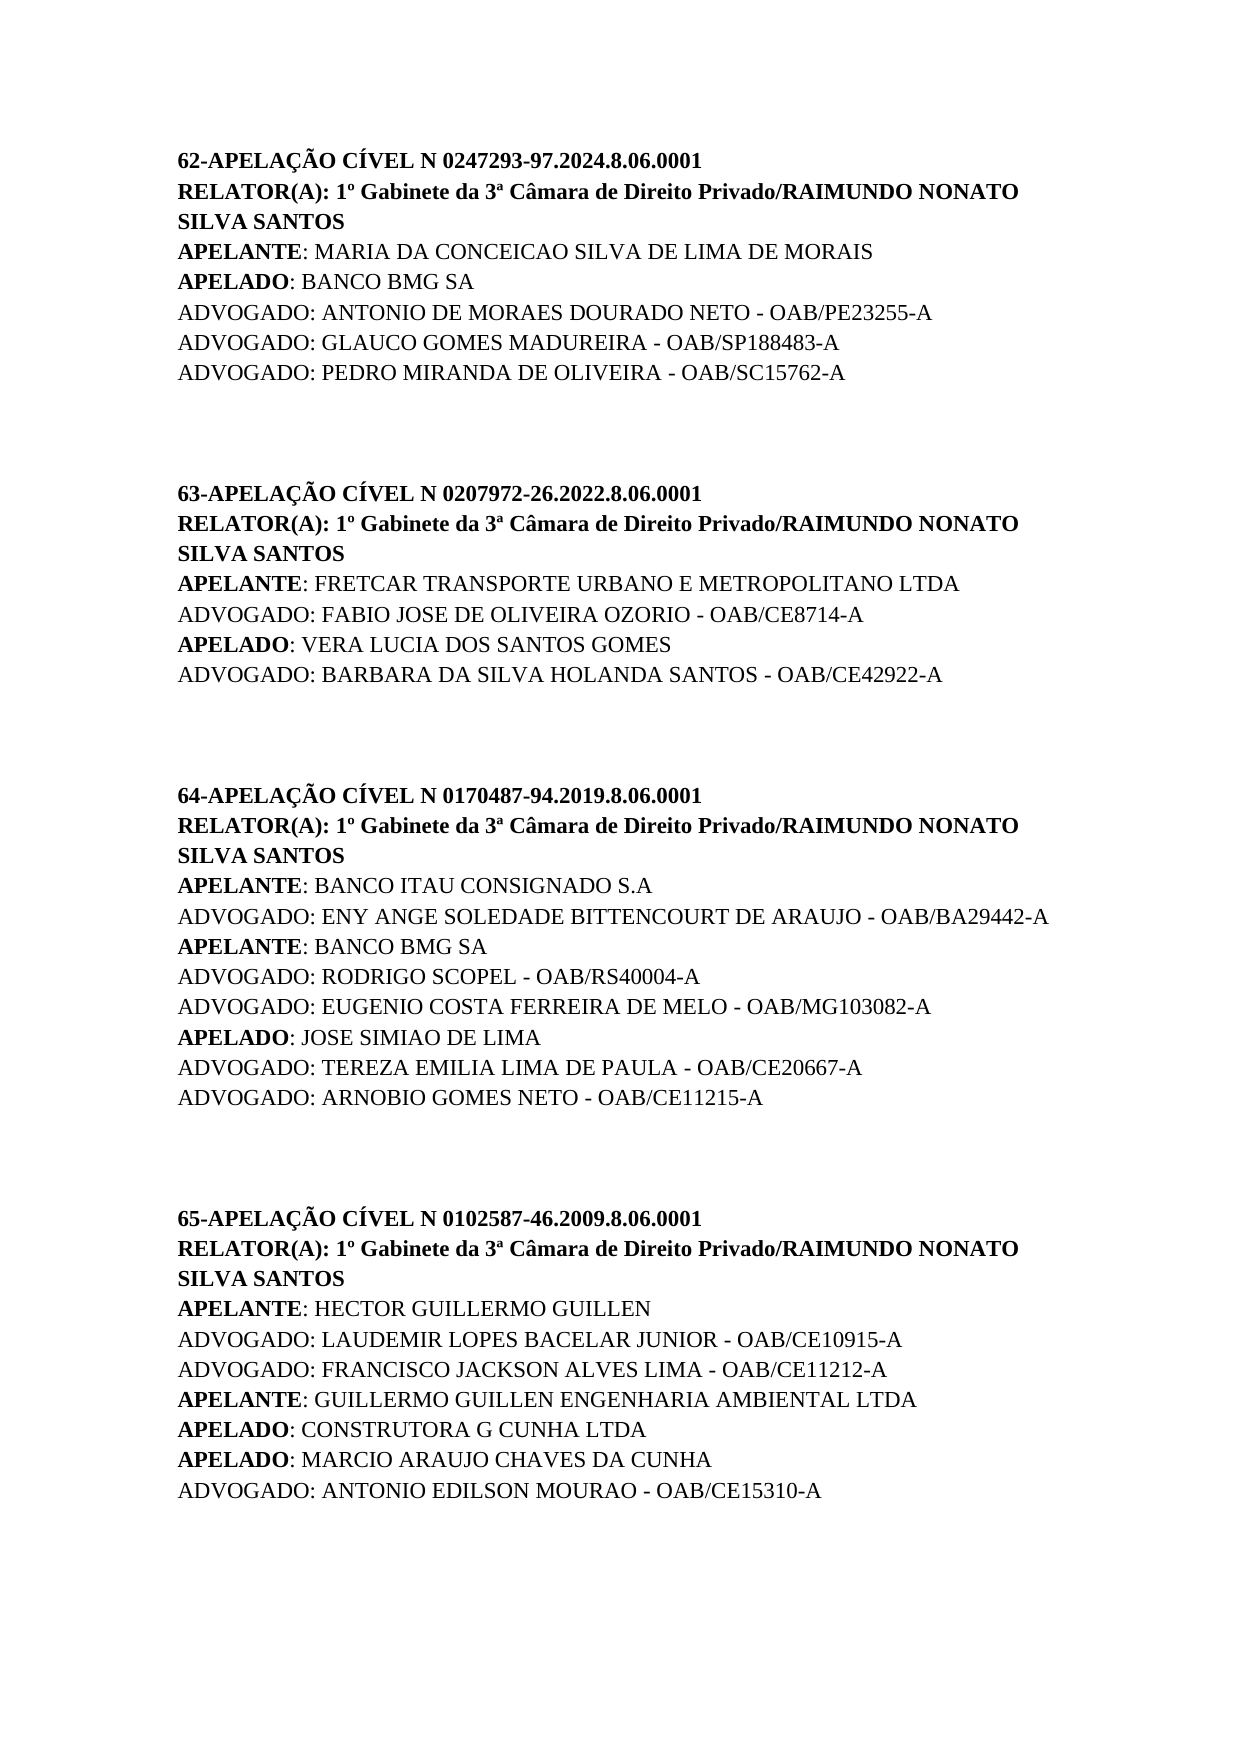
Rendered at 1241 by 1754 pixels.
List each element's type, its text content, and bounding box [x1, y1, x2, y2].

text 62-APELAÇÃO CÍVEL N 0247293-97.2024.8.06.0001 RELATOR(A): 1º Gabinete da 3ª Câmara de Direito Privado/RAIMUNDO NONATO SILVA SANTOS APELANTE: MARIA DA CONCEICAO SILVA DE LIMA DE MORAIS APELADO: BANCO BMG SA ADVOGADO: ANTONIO DE MORAES DOURADO NETO - OAB/PE23255-A ADVOGADO: GLAUCO GOMES MADUREIRA - OAB/SP188483-A ADVOGADO: PEDRO MIRANDA DE OLIVEIRA - OAB/SC15762-A 63-APELAÇÃO CÍVEL N 0207972-26.2022.8.06.0001 RELATOR(A): 1º Gabinete da 3ª Câmara de Direito Privado/RAIMUNDO NONATO SILVA SANTOS APELANTE: FRETCAR TRANSPORTE URBANO E METROPOLITANO LTDA ADVOGADO: FABIO JOSE DE OLIVEIRA OZORIO - OAB/CE8714-A APELADO: VERA LUCIA DOS SANTOS GOMES ADVOGADO: BARBARA DA SILVA HOLANDA SANTOS - OAB/CE42922-A 64-APELAÇÃO CÍVEL N 0170487-94.2019.8.06.0001 RELATOR(A): 1º Gabinete da 3ª Câmara de Direito Privado/RAIMUNDO NONATO SILVA SANTOS APELANTE: BANCO ITAU CONSIGNADO S.A ADVOGADO: ENY ANGE SOLEDADE BITTENCOURT DE ARAUJO - OAB/BA29442-A APELANTE: BANCO BMG SA ADVOGADO: RODRIGO SCOPEL - OAB/RS40004-A ADVOGADO: EUGENIO COSTA FERREIRA DE MELO - OAB/MG103082-A APELADO: JOSE SIMIAO DE LIMA ADVOGADO: TEREZA EMILIA LIMA DE PAULA - OAB/CE20667-A ADVOGADO: ARNOBIO GOMES NETO - OAB/CE11215-A 65-APELAÇÃO CÍVEL N 0102587-46.2009.8.06.0001 RELATOR(A): 1º Gabinete da 3ª Câmara de Direito Privado/RAIMUNDO NONATO SILVA SANTOS APELANTE: HECTOR GUILLERMO GUILLEN ADVOGADO: LAUDEMIR LOPES BACELAR JUNIOR - OAB/CE10915-A ADVOGADO: FRANCISCO JACKSON ALVES LIMA - OAB/CE11212-A APELANTE: GUILLERMO GUILLEN ENGENHARIA AMBIENTAL LTDA APELADO: CONSTRUTORA G CUNHA LTDA APELADO: MARCIO ARAUJO CHAVES DA CUNHA ADVOGADO: ANTONIO EDILSON MOURAO - OAB/CE15310-A [177, 148, 1063, 1594]
